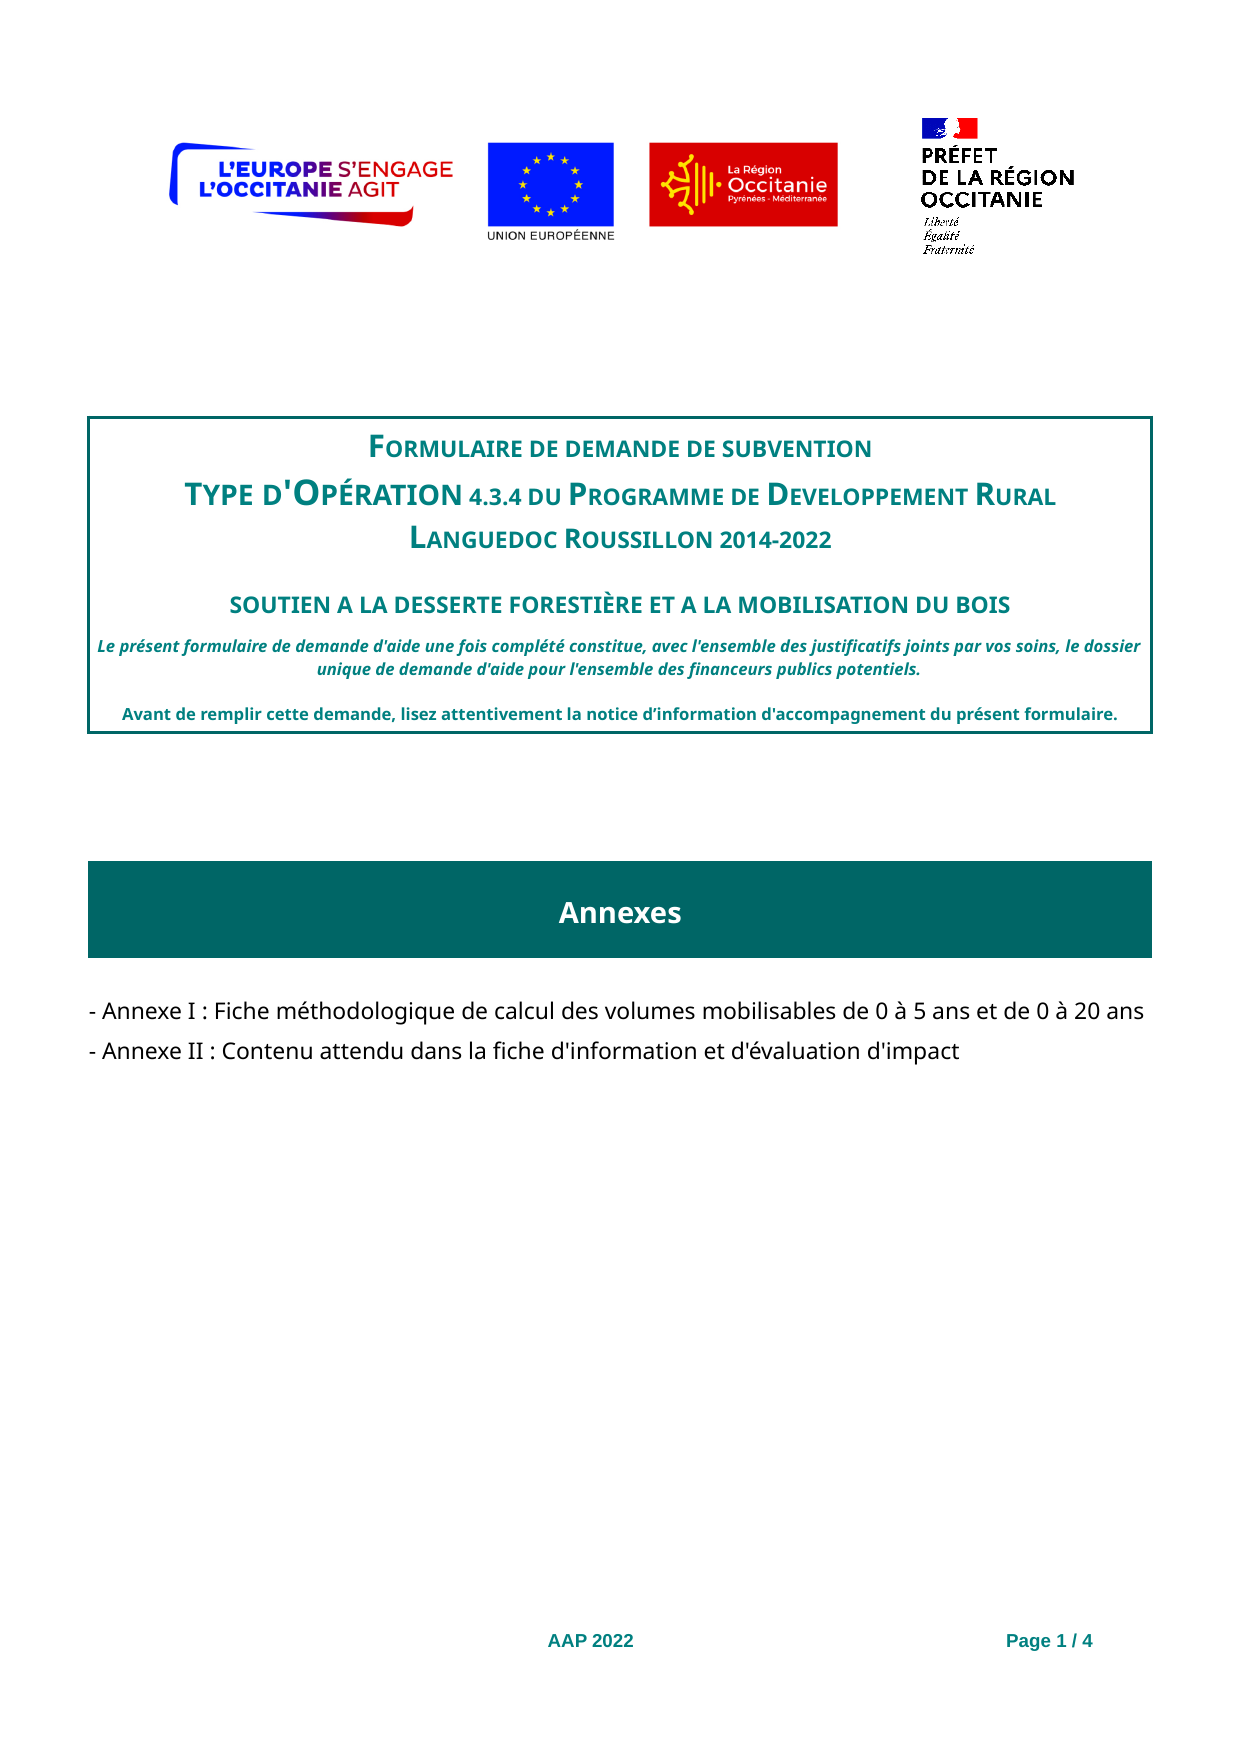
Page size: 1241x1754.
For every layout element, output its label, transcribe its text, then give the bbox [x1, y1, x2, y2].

table_header FORMULAIRE DE DEMANDE DE SUBVENTION Type d'Opération 4.3.4 DU PROGRAMME DE DEVELOPPEMENT RURAL LANGUEDOC ROUSSILLON 2014-2022 SOUTIEN A LA DESSERTE FORESTIÈRE et a la mobilisation du bois Le présent formulaire de demande d'aide une fois complété constitue, avec l'ensemble des justificatifs joints par vos soins, le dossier unique de demande d'aide pour l'ensemble des financeurs publics potentiels. Avant de remplir cette demande, lisez attentivement la notice d’information d'accompagnement du présent formulaire. [90, 419, 1150, 731]
text - Annexe II : Contenu attendu dans la fiche d'information et d'évaluation d'impact [88, 1035, 1152, 1066]
picture [902, 99, 1093, 273]
picture [110, 82, 897, 286]
text Annexes [88, 892, 1152, 932]
text - Annexe I : Fiche méthodologique de calcul des volumes mobilisables de 0 à 5 ans et de 0 à 20 ans [88, 995, 1152, 1026]
